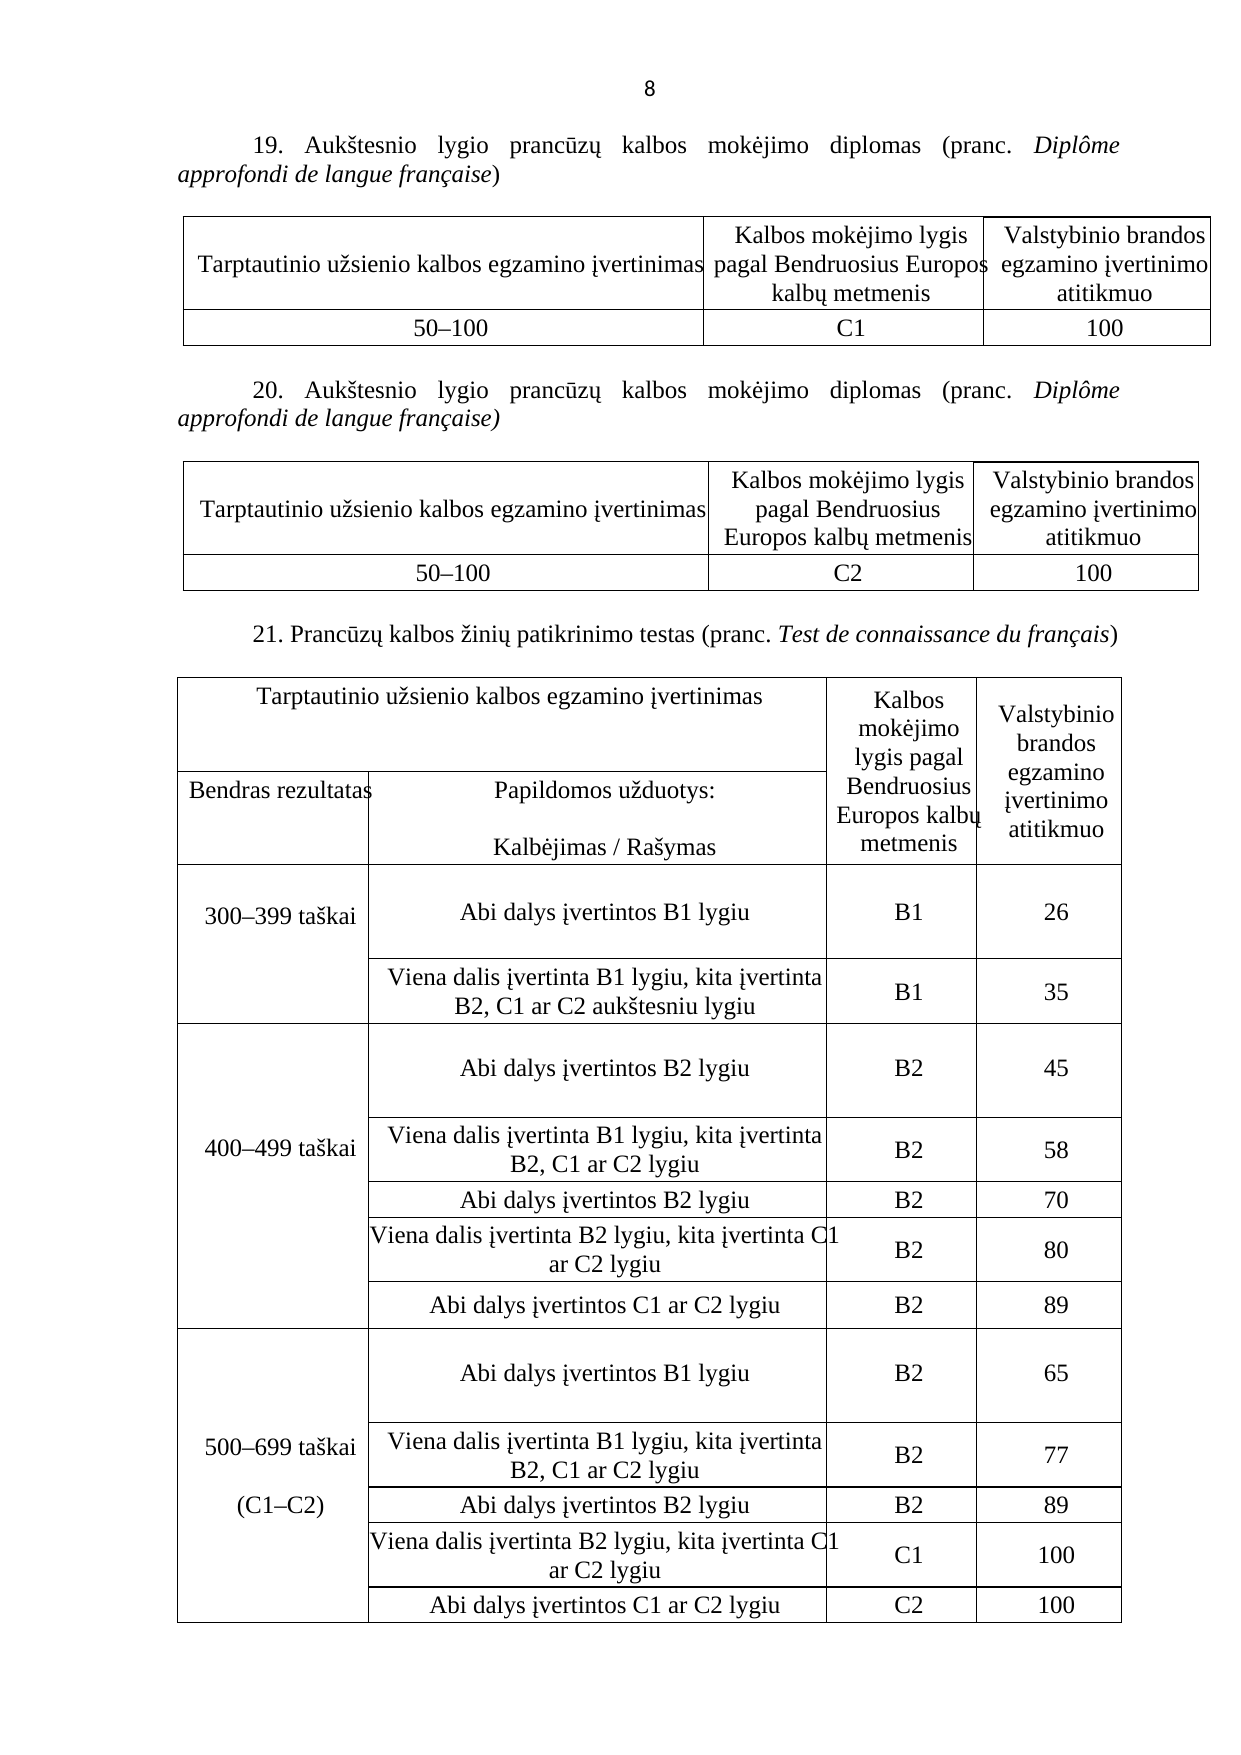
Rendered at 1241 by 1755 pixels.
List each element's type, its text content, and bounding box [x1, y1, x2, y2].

table_cell 100 [984, 310, 1210, 345]
table_cell 300–399 taškai [178, 865, 368, 1023]
table_cell C2 [827, 1588, 976, 1622]
table_cell Abi dalys įvertintos C1 ar C2 lygiu [369, 1588, 826, 1622]
table_cell Viena dalis įvertinta B2 lygiu, kita įvertinta C1 ar C2 lygiu [369, 1218, 826, 1281]
table_cell 100 [974, 555, 1198, 590]
table_cell Viena dalis įvertinta B2 lygiu, kita įvertinta C1 ar C2 lygiu [369, 1523, 826, 1586]
table_cell 77 [977, 1423, 1121, 1486]
table_cell C2 [709, 555, 973, 590]
table_cell Abi dalys įvertintos B2 lygiu [369, 1488, 826, 1522]
table_cell Viena dalis įvertinta B1 lygiu, kita įvertinta B2, C1 ar C2 lygiu [369, 1118, 826, 1181]
table_header Tarptautinio užsienio kalbos egzamino įvertinimas [178, 678, 826, 771]
table_cell 70 [977, 1182, 1121, 1217]
text 21. Prancūzų kalbos žinių patikrinimo testas (pranc. Test de connaissance du français) [177, 619, 1122, 648]
table_cell Viena dalis įvertinta B1 lygiu, kita įvertinta B2, C1 ar C2 lygiu [369, 1423, 826, 1486]
table_cell B2 [827, 1329, 976, 1422]
table_cell 45 [977, 1024, 1121, 1117]
table_cell B2 [827, 1423, 976, 1486]
table_cell C1 [704, 310, 983, 345]
table_cell 89 [977, 1282, 1121, 1328]
table_cell B1 [827, 865, 976, 958]
table_cell B2 [827, 1218, 976, 1281]
table_cell 89 [977, 1488, 1121, 1522]
table_cell Abi dalys įvertintos B1 lygiu [369, 1329, 826, 1422]
table_header Tarptautinio užsienio kalbos egzamino įvertinimas [184, 217, 703, 309]
table_header Valstybinio brandos egzamino įvertinimo atitikmuo [984, 218, 1210, 309]
table_cell Viena dalis įvertinta B1 lygiu, kita įvertinta B2, C1 ar C2 aukštesniu lygiu [369, 959, 826, 1023]
table_cell 58 [977, 1118, 1121, 1181]
table_cell C1 [827, 1523, 976, 1586]
table_cell Abi dalys įvertintos B2 lygiu [369, 1024, 826, 1117]
table_header Kalbos mokėjimo lygis pagal Bendruosius Europos kalbų metmenis [827, 678, 976, 864]
table_cell 50–100 [184, 555, 708, 590]
table_header Valstybinio brandos egzamino įvertinimo atitikmuo [974, 463, 1198, 554]
table_cell 400–499 taškai [178, 1024, 368, 1328]
table_header Valstybinio brandos egzamino įvertinimo atitikmuo [977, 678, 1121, 864]
table_header Tarptautinio užsienio kalbos egzamino įvertinimas [184, 462, 708, 554]
table_header Kalbos mokėjimo lygis pagal Bendruosius Europos kalbų metmenis [709, 462, 973, 554]
table_cell B2 [827, 1118, 976, 1181]
table_header Kalbos mokėjimo lygis pagal Bendruosius Europos kalbų metmenis [704, 217, 983, 309]
table_cell B2 [827, 1182, 976, 1217]
table_cell 26 [977, 865, 1121, 958]
table_cell 50–100 [184, 310, 703, 345]
table_cell Bendras rezultatas [178, 772, 368, 864]
table_cell Abi dalys įvertintos B1 lygiu [369, 865, 826, 958]
table_cell 35 [977, 959, 1121, 1023]
table_cell B2 [827, 1024, 976, 1117]
table_cell 500–699 taškai (C1–C2) [178, 1329, 368, 1622]
table_cell B1 [827, 959, 976, 1023]
table_cell 100 [977, 1588, 1121, 1622]
table_cell B2 [827, 1282, 976, 1328]
table_cell 65 [977, 1329, 1121, 1422]
table_cell 80 [977, 1218, 1121, 1281]
table_cell Abi dalys įvertintos B2 lygiu [369, 1182, 826, 1217]
text 19. Aukštesnio lygio prancūzų kalbos mokėjimo diplomas (pranc. Diplôme approfondi de langue française) [177, 130, 1122, 187]
text 20. Aukštesnio lygio prancūzų kalbos mokėjimo diplomas (pranc. Diplôme approfondi de langue française) [177, 375, 1122, 432]
table_cell Abi dalys įvertintos C1 ar C2 lygiu [369, 1282, 826, 1328]
table_cell B2 [827, 1488, 976, 1522]
table_cell Papildomos užduotys: Kalbėjimas / Rašymas [369, 772, 826, 864]
table_cell 100 [977, 1523, 1121, 1586]
